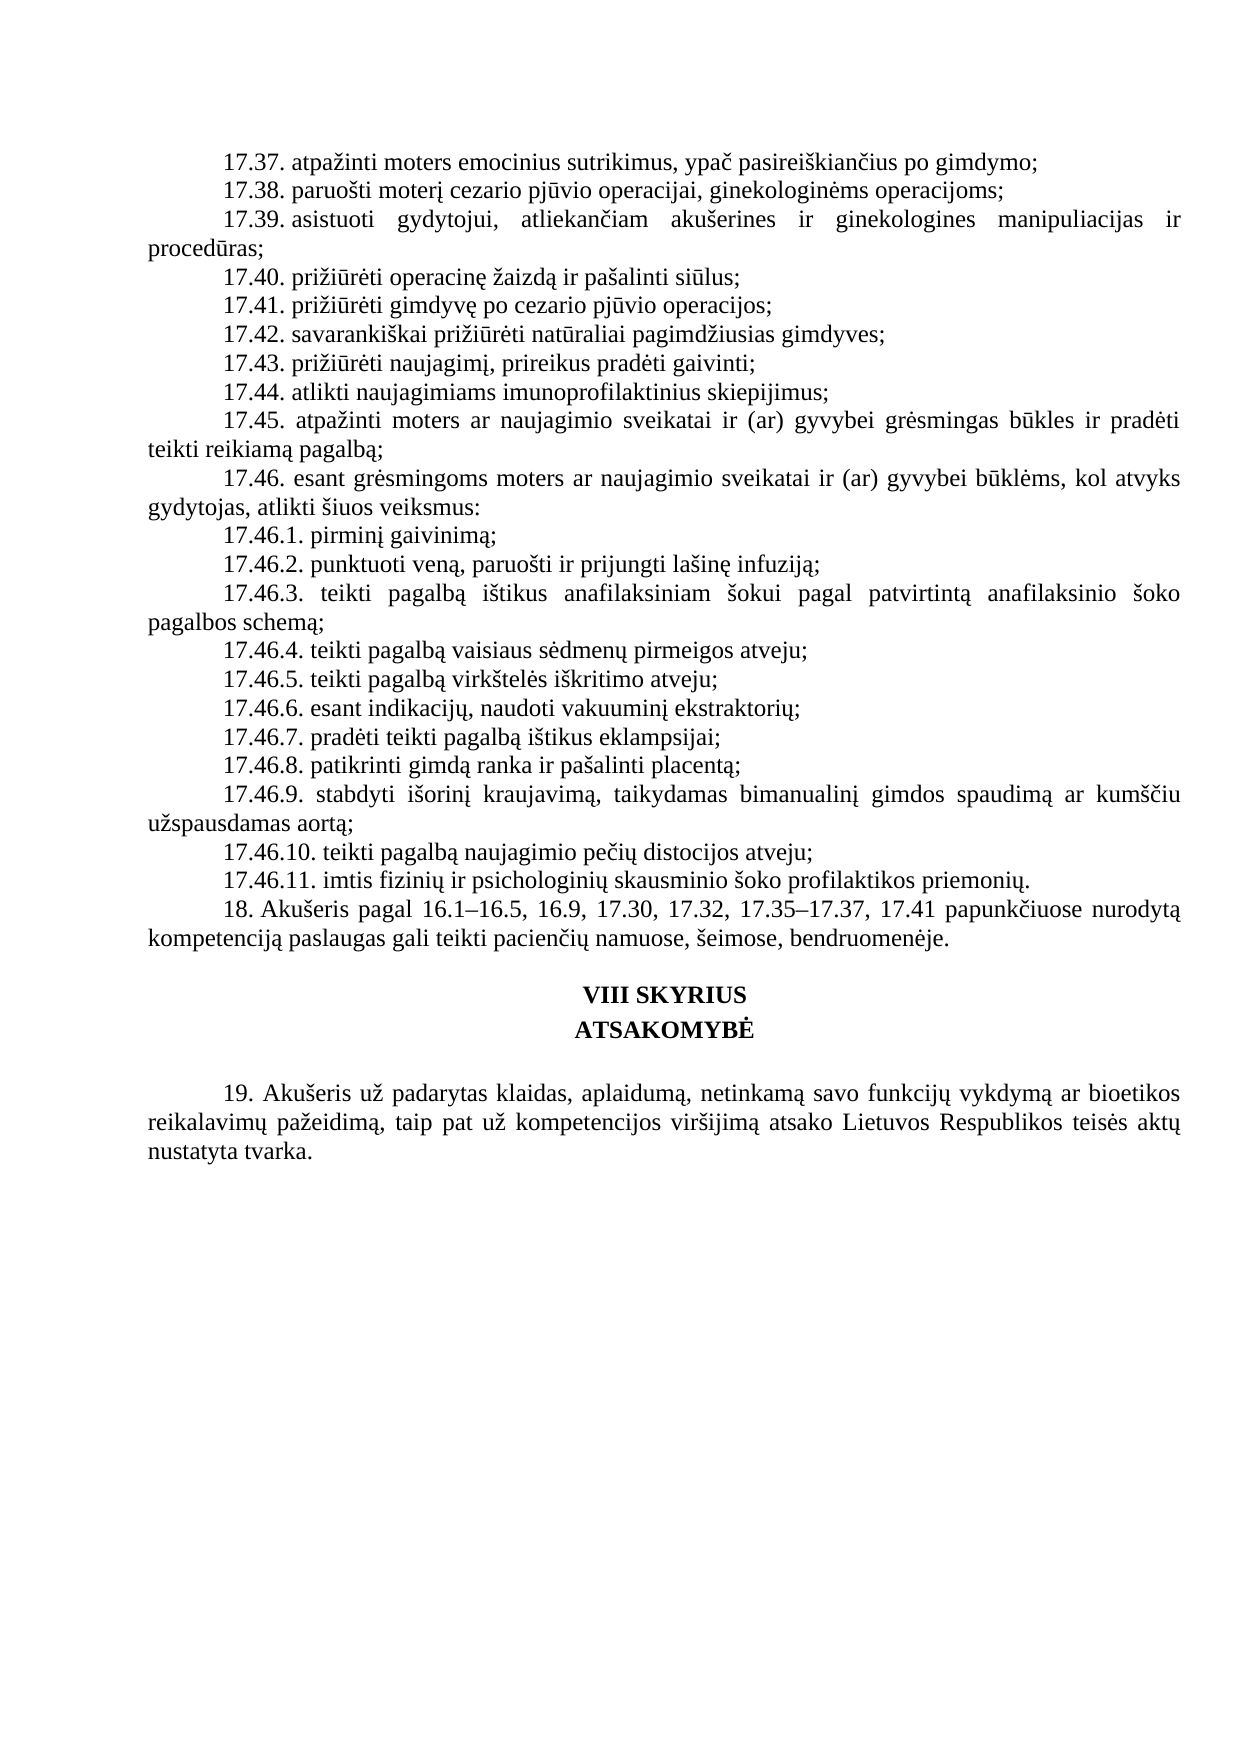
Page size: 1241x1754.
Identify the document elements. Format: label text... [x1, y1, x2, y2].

text 17.41. prižiūrėti gimdyvę po cezario pjūvio operacijos; [148, 291, 1181, 319]
text 17.38. paruošti moterį cezario pjūvio operacijai, ginekologinėms operacijoms; [148, 176, 1181, 204]
text 17.46.3. teikti pagalbą ištikus anafilaksiniam šokui pagal patvirtintą anafilaksinio šoko pagalbos schemą; [148, 578, 1181, 636]
text 17.44. atlikti naujagimiams imunoprofilaktinius skiepijimus; [148, 377, 1181, 406]
text 17.45. atpažinti moters ar naujagimio sveikatai ir (ar) gyvybei grėsmingas būkles ir pradėti teikti reikiamą pagalbą; [148, 406, 1181, 463]
text 18. Akušeris pagal 16.1–16.5, 16.9, 17.30, 17.32, 17.35–17.37, 17.41 papunkčiuose nurodytą kompetenciją paslaugas gali teikti pacienčių namuose, šeimose, bendruomenėje. [148, 894, 1181, 952]
text 17.46.7. pradėti teikti pagalbą ištikus eklampsijai; [148, 722, 1181, 751]
text 17.46.4. teikti pagalbą vaisiaus sėdmenų pirmeigos atveju; [148, 636, 1181, 664]
text 17.39. asistuoti gydytojui, atliekančiam akušerines ir ginekologines manipuliacijas ir procedūras; [148, 204, 1181, 262]
text 17.46.5. teikti pagalbą virkštelės iškritimo atveju; [148, 664, 1181, 693]
text 17.40. prižiūrėti operacinę žaizdą ir pašalinti siūlus; [148, 262, 1181, 291]
text 19. Akušeris už padarytas klaidas, aplaidumą, netinkamą savo funkcijų vykdymą ar bioetikos reikalavimų pažeidimą, taip pat už kompetencijos viršijimą atsako Lietuvos Respublikos teisės aktų nustatyta tvarka. [148, 1078, 1181, 1164]
text 17.46. esant grėsmingoms moters ar naujagimio sveikatai ir (ar) gyvybei būklėms, kol atvyks gydytojas, atlikti šiuos veiksmus: [148, 463, 1181, 521]
text 17.37. atpažinti moters emocinius sutrikimus, ypač pasireiškiančius po gimdymo; [148, 147, 1181, 176]
text 17.43. prižiūrėti naujagimį, prireikus pradėti gaivinti; [148, 348, 1181, 377]
text 17.46.1. pirminį gaivinimą; [148, 521, 1181, 549]
text 17.46.10. teikti pagalbą naujagimio pečių distocijos atveju; [148, 837, 1181, 866]
text 17.42. savarankiškai prižiūrėti natūraliai pagimdžiusias gimdyves; [148, 319, 1181, 348]
text 17.46.2. punktuoti veną, paruošti ir prijungti lašinę infuziją; [148, 549, 1181, 578]
text 17.46.11. imtis fizinių ir psichologinių skausminio šoko profilaktikos priemonių. [148, 866, 1181, 894]
text 17.46.6. esant indikacijų, naudoti vakuuminį ekstraktorių; [148, 693, 1181, 722]
text VIII SKYRIUS [148, 981, 1181, 1009]
text 17.46.8. patikrinti gimdą ranka ir pašalinti placentą; [148, 751, 1181, 779]
text 17.46.9. stabdyti išorinį kraujavimą, taikydamas bimanualinį gimdos spaudimą ar kumščiu užspausdamas aortą; [148, 779, 1181, 837]
text ATSAKOMYBĖ [148, 1015, 1181, 1044]
